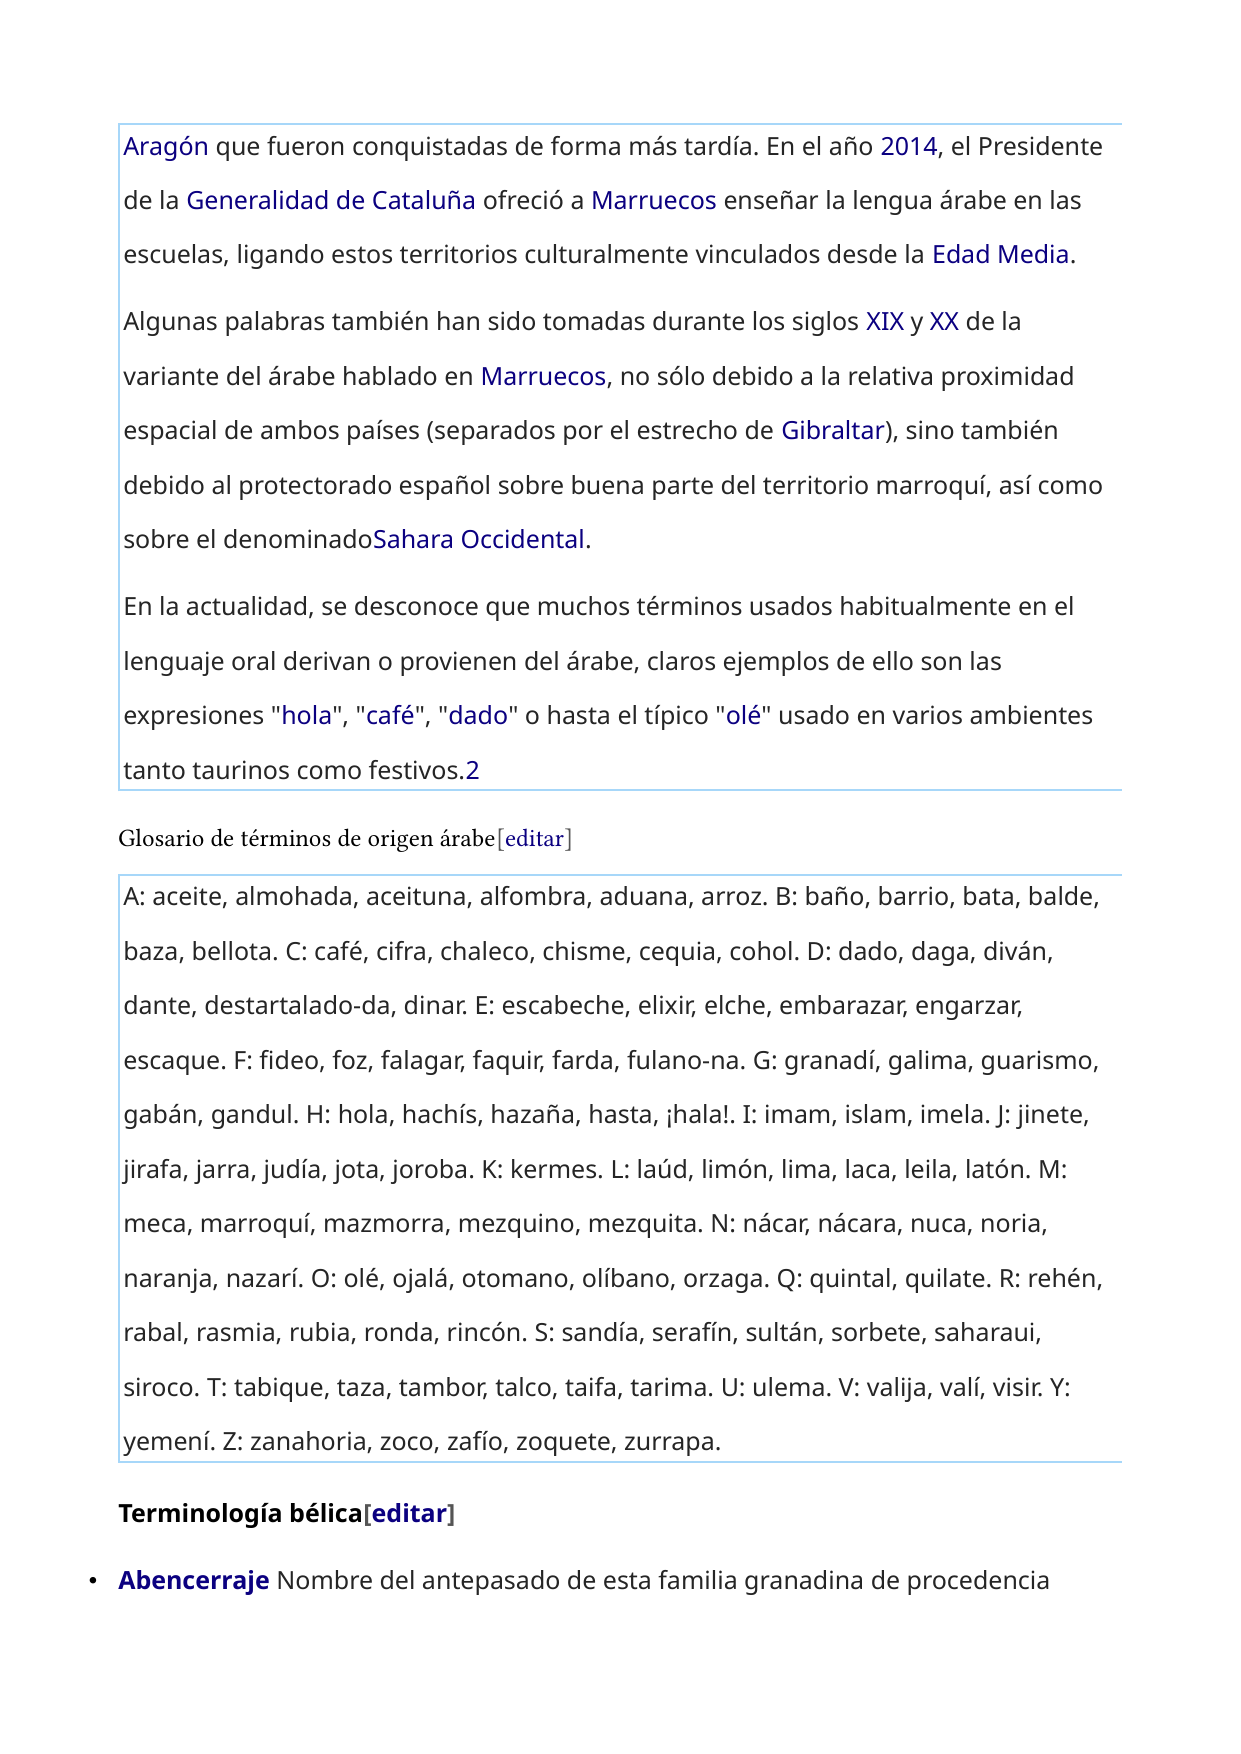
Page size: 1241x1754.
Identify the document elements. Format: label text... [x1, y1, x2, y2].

text En la actualidad, se desconoce que muchos términos usados habitualmente en el lenguaje oral derivan o provienen del árabe, claros ejemplos de ello son las expresiones "hola", "café", "dado" o hasta el típico "olé" usado en varios ambientes tanto taurinos como festivos.2 [120, 584, 1122, 789]
text Aragón que fueron conquistadas de forma más tardía. En el año 2014, el Presidente de la Generalidad de Cataluña ofreció a Marruecos enseñar la lengua árabe en las escuelas, ligando estos territorios culturalmente vinculados desde la Edad Media. [120, 125, 1122, 271]
list Abencerraje Nombre del antepasado de esta familia granadina de procedencia árabe: los Banu Sarraŷ بنو السراج. En la serie de televisión Isabel podemos ver el papel que tuvieron en la época final del Reino Nazarí en la Península 3 [118, 1563, 1122, 1597]
text Algunas palabras también han sido tomadas durante los siglos XIX y XX de la variante del árabe hablado en Marruecos, no sólo debido a la relativa proximidad espacial de ambos países (separados por el estrecho de Gibraltar), sino también debido al protectorado español sobre buena parte del territorio marroquí, así como sobre el denominadoSahara Occidental. [120, 299, 1122, 556]
text A: aceite, almohada, aceituna, alfombra, aduana, arroz. B: baño, barrio, bata, balde, baza, bellota. C: café, cifra, chaleco, chisme, cequia, cohol. D: dado, daga, diván, dante, destartalado-da, dinar. E: escabeche, elixir, elche, embarazar, engarzar, escaque. F: fideo, foz, falagar, faquir, farda, fulano-na. G: granadí, galima, guarismo, gabán, gandul. H: hola, hachís, hazaña, hasta, ¡hala!. I: imam, islam, imela. J: jinete, jirafa, jarra, judía, jota, joroba. K: kermes. L: laúd, limón, lima, laca, leila, latón. M: meca, marroquí, mazmorra, mezquino, mezquita. N: nácar, nácara, nuca, noria, naranja, nazarí. O: olé, ojalá, otomano, olíbano, orzaga. Q: quintal, quilate. R: rehén, rabal, rasmia, rubia, ronda, rincón. S: sandía, serafín, sultán, sorbete, saharaui, siroco. T: tabique, taza, tambor, talco, taifa, tarima. U: ulema. V: valija, valí, visir. Y: yemení. Z: zanahoria, zoco, zafío, zoquete, zurrapa. [120, 876, 1122, 1461]
subtitle Terminología bélica[editar] [118, 1496, 1122, 1530]
subtitle Glosario de términos de origen árabe[editar] [118, 824, 1122, 853]
